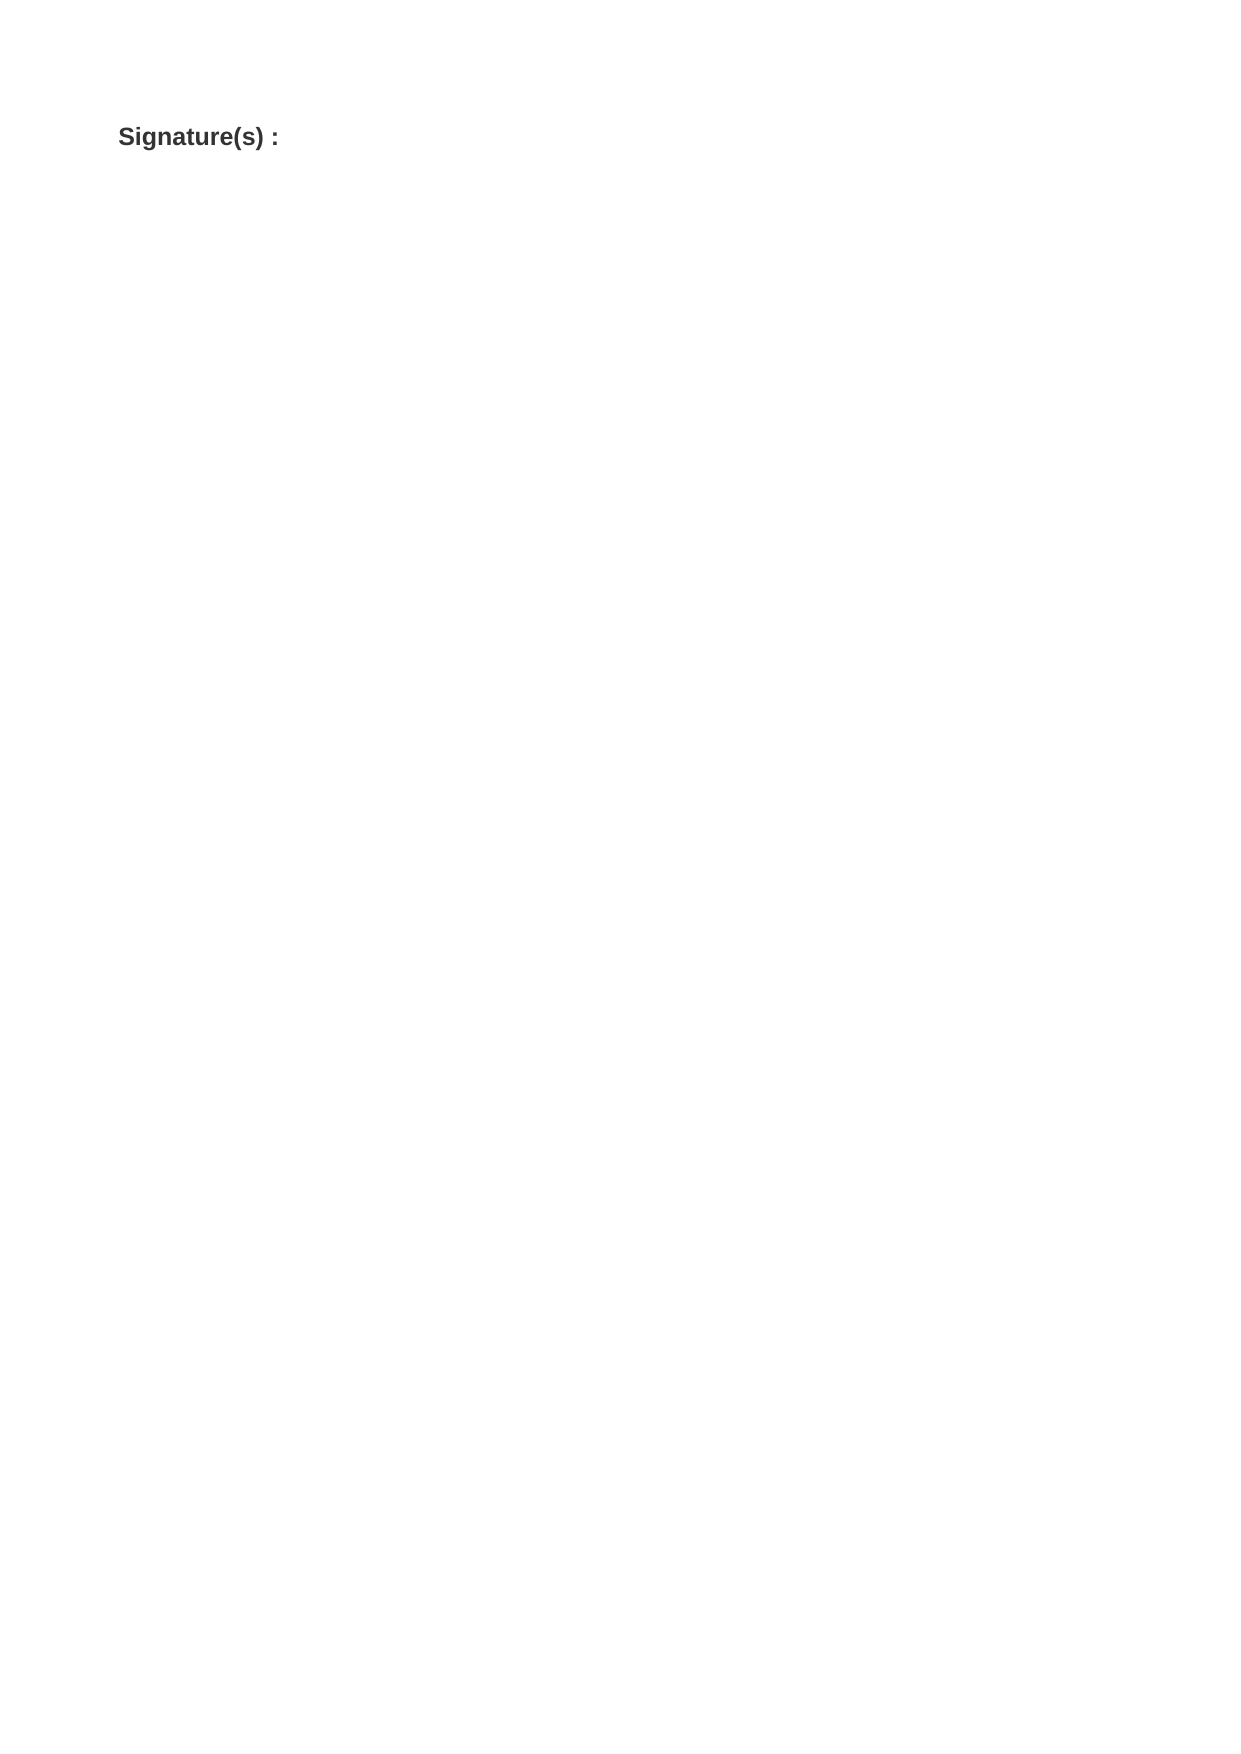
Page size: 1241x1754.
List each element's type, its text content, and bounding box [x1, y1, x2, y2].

text Signature(s) : [118, 118, 1122, 151]
